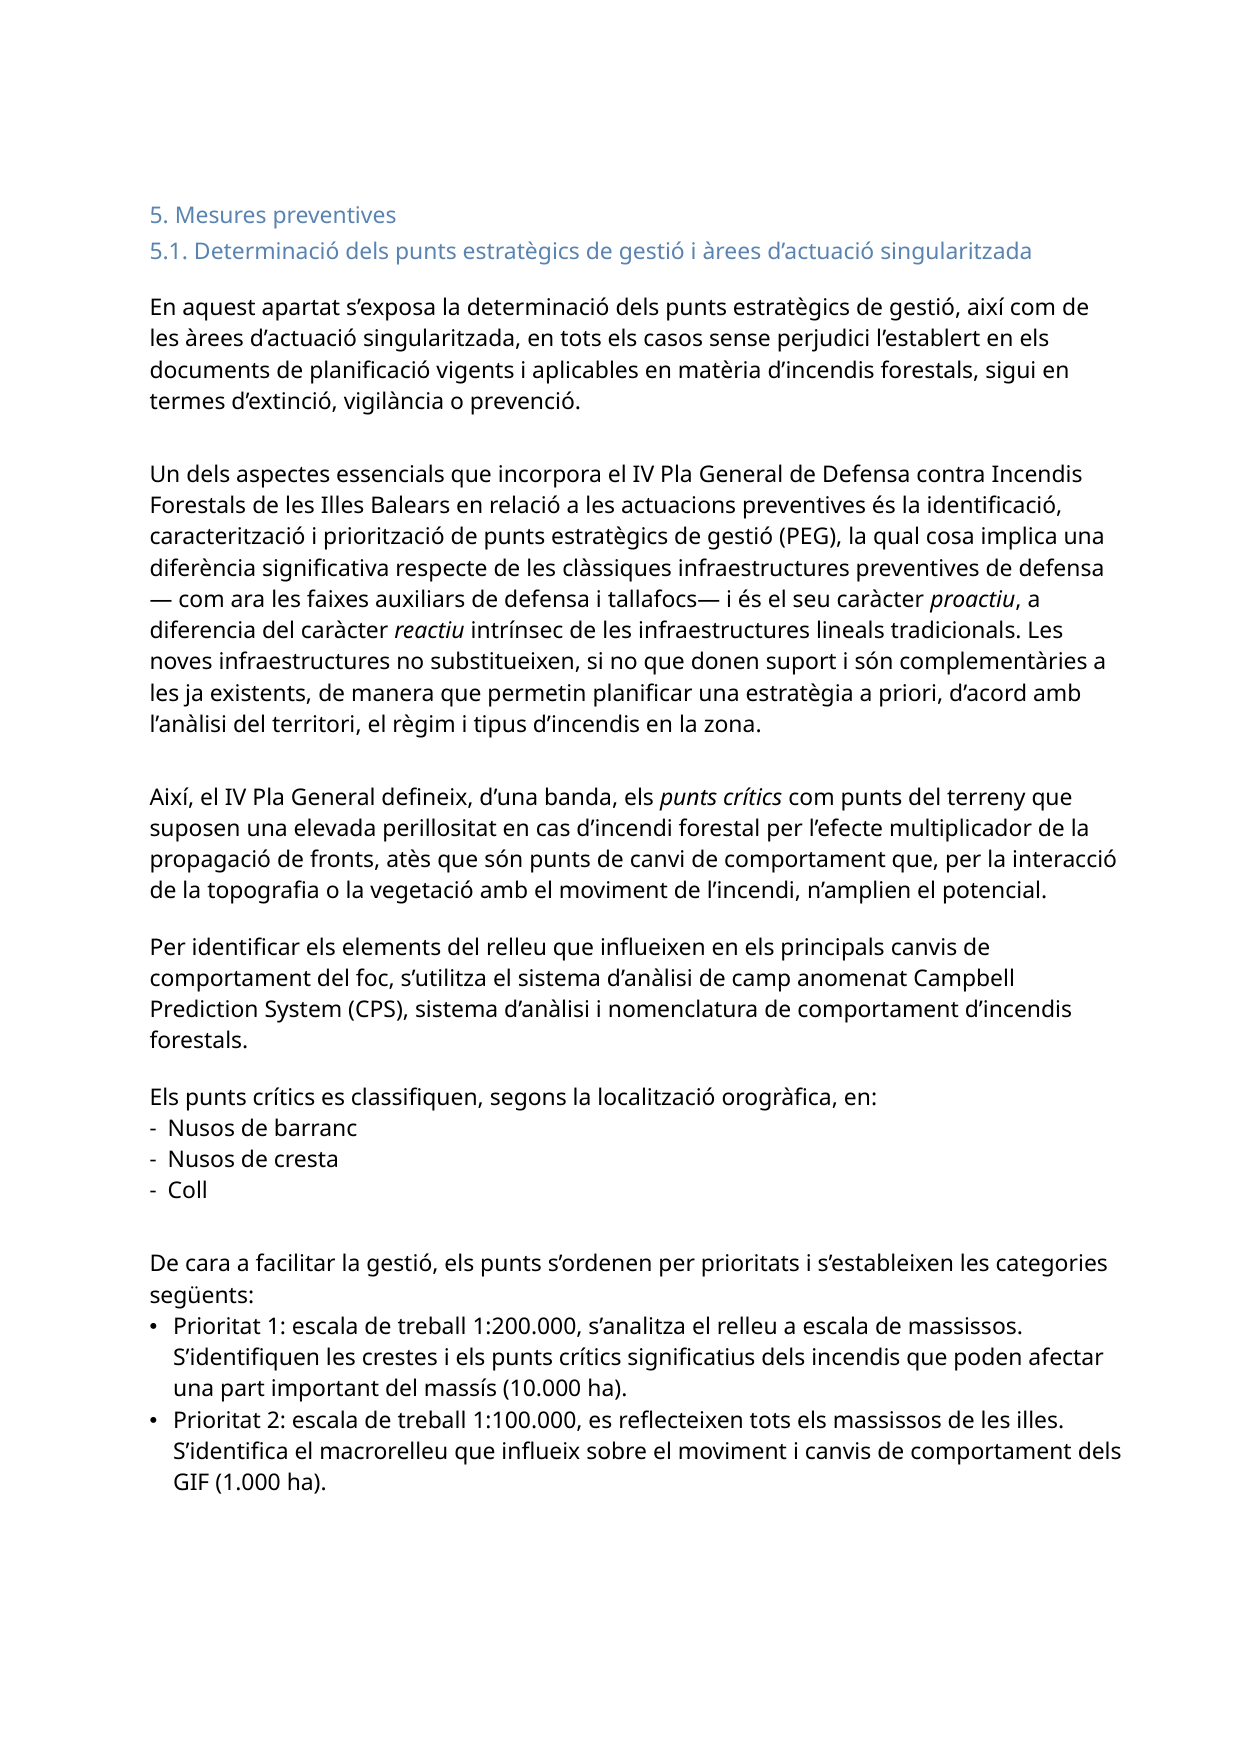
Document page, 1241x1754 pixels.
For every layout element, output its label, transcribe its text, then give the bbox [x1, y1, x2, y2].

subtitle 5.1. Determinació dels punts estratègics de gestió i àrees d’actuació singularitzada [149, 235, 1122, 266]
list Nusos de barranc [149, 1112, 1122, 1143]
list Prioritat 1: escala de treball 1:200.000, s’analitza el relleu a escala de massissos. S’identifiquen les crestes i els punts crítics significatius dels incendis que poden afectar una part important del massís (10.000 ha). [149, 1310, 1122, 1403]
text Els punts crítics es classifiquen, segons la localització orogràfica, en: [149, 1081, 1122, 1112]
text Un dels aspectes essencials que incorpora el IV Pla General de Defensa contra Incendis Forestals de les Illes Balears en relació a les actuacions preventives és la identificació, caracterització i priorització de punts estratègics de gestió (PEG), la qual cosa implica una diferència significativa respecte de les clàssiques infraestructures preventives de defensa— com ara les faixes auxiliars de defensa i tallafocs— i és el seu caràcter proactiu, a diferencia del caràcter reactiu intrínsec de les infraestructures lineals tradicionals. Les noves infraestructures no substitueixen, si no que donen suport i són complementàries a les ja existents, de manera que permetin planificar una estratègia a priori, d’acord amb l’anàlisi del territori, el règim i tipus d’incendis en la zona. [149, 458, 1122, 739]
list Prioritat 2: escala de treball 1:100.000, es reflecteixen tots els massissos de les illes. S’identifica el macrorelleu que influeix sobre el moviment i canvis de comportament dels GIF (1.000 ha). [149, 1403, 1122, 1497]
list Nusos de cresta [149, 1143, 1122, 1174]
subtitle 5. Mesures preventives [149, 199, 1122, 231]
text Així, el IV Pla General defineix, d’una banda, els punts crítics com punts del terreny que suposen una elevada perillositat en cas d’incendi forestal per l’efecte multiplicador de la propagació de fronts, atès que són punts de canvi de comportament que, per la interacció de la topografia o la vegetació amb el moviment de l’incendi, n’amplien el potencial. [149, 781, 1122, 906]
text Per identificar els elements del relleu que influeixen en els principals canvis de comportament del foc, s’utilitza el sistema d’anàlisi de camp anomenat Campbell Prediction System (CPS), sistema d’anàlisi i nomenclatura de comportament d’incendis forestals. [149, 931, 1122, 1056]
list Coll [149, 1174, 1122, 1206]
text En aquest apartat s’exposa la determinació dels punts estratègics de gestió, així com de les àrees d’actuació singularitzada, en tots els casos sense perjudici l’establert en els documents de planificació vigents i aplicables en matèria d’incendis forestals, sigui en termes d’extinció, vigilància o prevenció. [149, 291, 1122, 416]
text De cara a facilitar la gestió, els punts s’ordenen per prioritats i s’estableixen les categories següents: [149, 1247, 1122, 1310]
